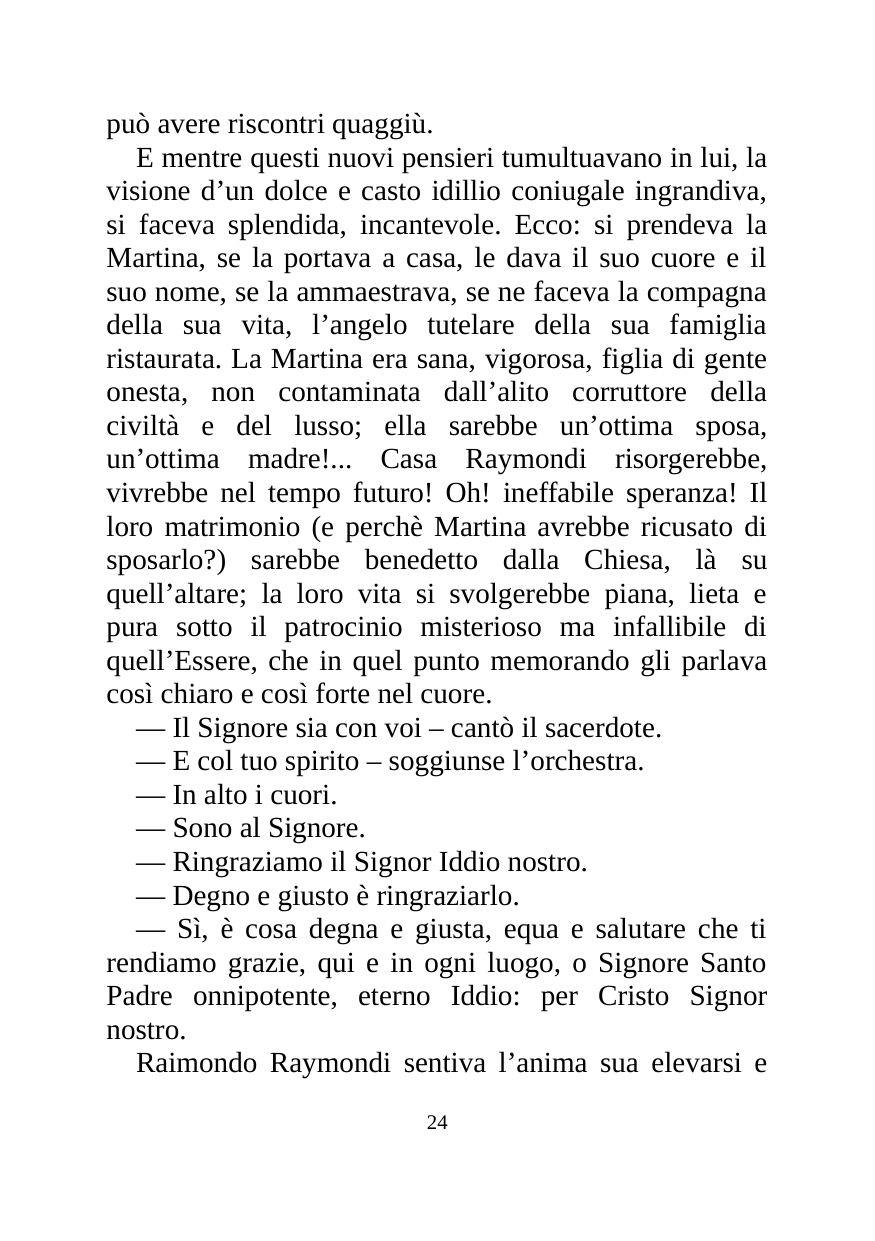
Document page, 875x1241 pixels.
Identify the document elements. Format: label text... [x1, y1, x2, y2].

text — Degno e giusto è ringraziarlo. [106, 878, 768, 911]
text può avere riscontri quaggiù. [106, 106, 768, 140]
text — In alto i cuori. [106, 777, 768, 811]
text — Sì, è cosa degna e giusta, equa e salutare che ti rendiamo grazie, qui e in ogni luogo, o Signore Santo Padre onnipotente, eterno Iddio: per Cristo Signor nostro. [106, 911, 768, 1045]
text — Sono al Signore. [106, 811, 768, 844]
text E mentre questi nuovi pensieri tumultuavano in lui, la visione d’un dolce e casto idillio coniugale ingrandiva, si faceva splendida, incantevole. Ecco: si prendeva la Martina, se la portava a casa, le dava il suo cuore e il suo nome, se la ammaestrava, se ne faceva la compagna della sua vita, l’angelo tutelare della sua famiglia ristaurata. La Martina era sana, vigorosa, figlia di gente onesta, non contaminata dall’alito corruttore della civiltà e del lusso; ella sarebbe un’ottima sposa, un’ottima madre!... Casa Raymondi risorgerebbe, vivrebbe nel tempo futuro! Oh! ineffabile speranza! Il loro matrimonio (e perchè Martina avrebbe ricusato di sposarlo?) sarebbe benedetto dalla Chiesa, là su quell’altare; la loro vita si svolgerebbe piana, lieta e pura sotto il patrocinio misterioso ma infallibile di quell’Essere, che in quel punto memorando gli parlava così chiaro e così forte nel cuore. [106, 140, 768, 710]
text Raimondo Raymondi sentiva l’anima sua elevarsi e [106, 1045, 768, 1079]
text — Ringraziamo il Signor Iddio nostro. [106, 844, 768, 878]
text — Il Signore sia con voi – cantò il sacerdote. [106, 710, 768, 743]
text — E col tuo spirito – soggiunse l’orchestra. [106, 743, 768, 777]
